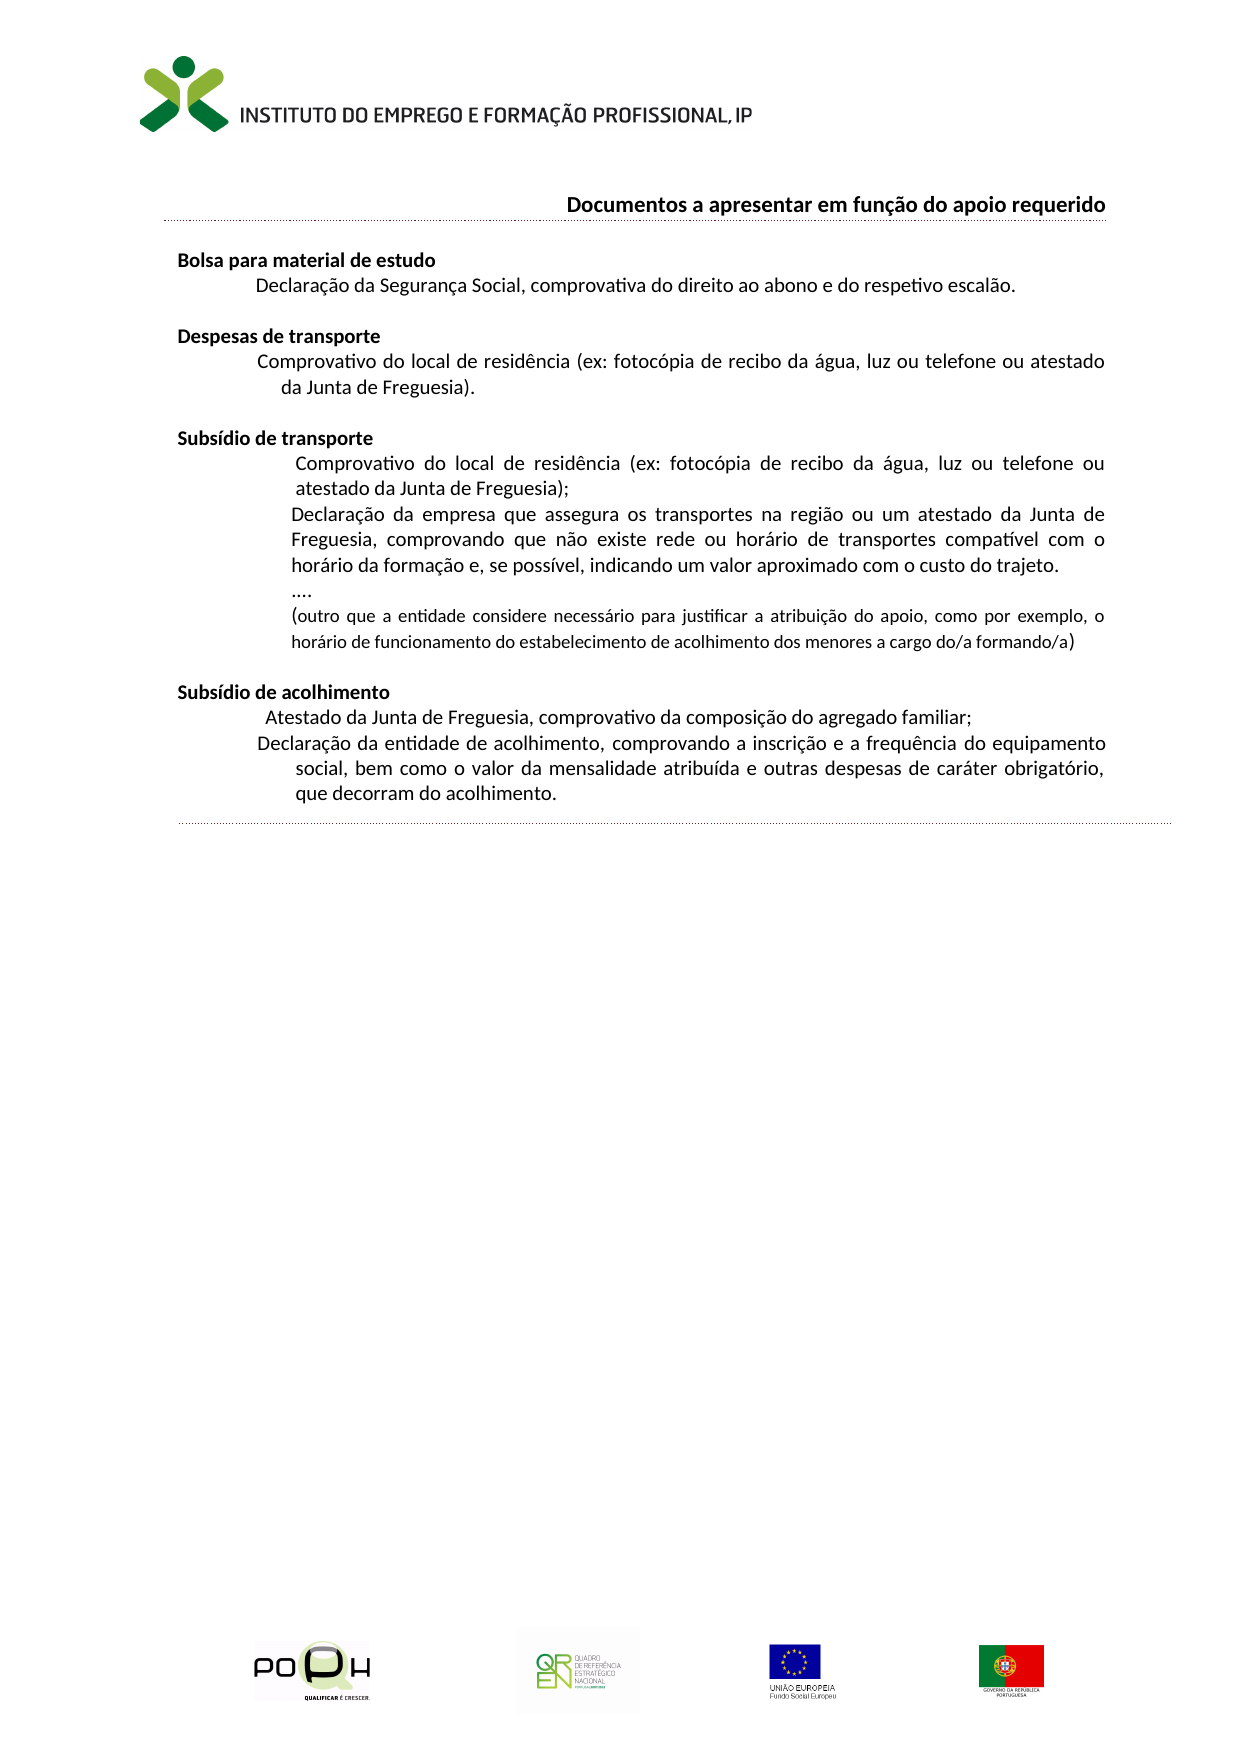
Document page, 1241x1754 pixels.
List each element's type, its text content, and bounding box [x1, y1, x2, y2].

text Declaração da Segurança Social, comprovativa do direito ao abono e do respetivo escalão. [251, 272, 1106, 298]
text Subsídio de transporte [177, 425, 1106, 450]
text Atestado da Junta de Freguesia, comprovativo da composição do agregado familiar; [251, 704, 1106, 730]
text Documentos a apresentar em função do apoio requerido [162, 190, 1106, 221]
text Despesas de transporte [177, 323, 1106, 348]
text (outro que a entidade considere necessário para justificar a atribuição do apoio, como por exemplo, o horário de funcionamento do estabelecimento de acolhimento dos menores a cargo do/a formando/a) [251, 603, 1106, 653]
text .... [251, 577, 1106, 603]
text Comprovativo do local de residência (ex: fotocópia de recibo da água, luz ou telefone ou atestado da Junta de Freguesia); [251, 450, 1106, 501]
text Declaração da empresa que assegura os transportes na região ou um atestado da Junta de Freguesia, comprovando que não existe rede ou horário de transportes compatível com o horário da formação e, se possível, indicando um valor aproximado com o custo do trajeto. [251, 501, 1106, 577]
text Subsídio de acolhimento [177, 679, 1106, 704]
text Comprovativo do local de residência (ex: fotocópia de recibo da água, luz ou telefone ou atestado da Junta de Freguesia). [251, 348, 1106, 399]
text Declaração da entidade de acolhimento, comprovando a inscrição e a frequência do equipamento social, bem como o valor da mensalidade atribuída e outras despesas de caráter obrigatório, que decorram do acolhimento. [251, 730, 1106, 806]
text Bolsa para material de estudo [177, 247, 1106, 272]
